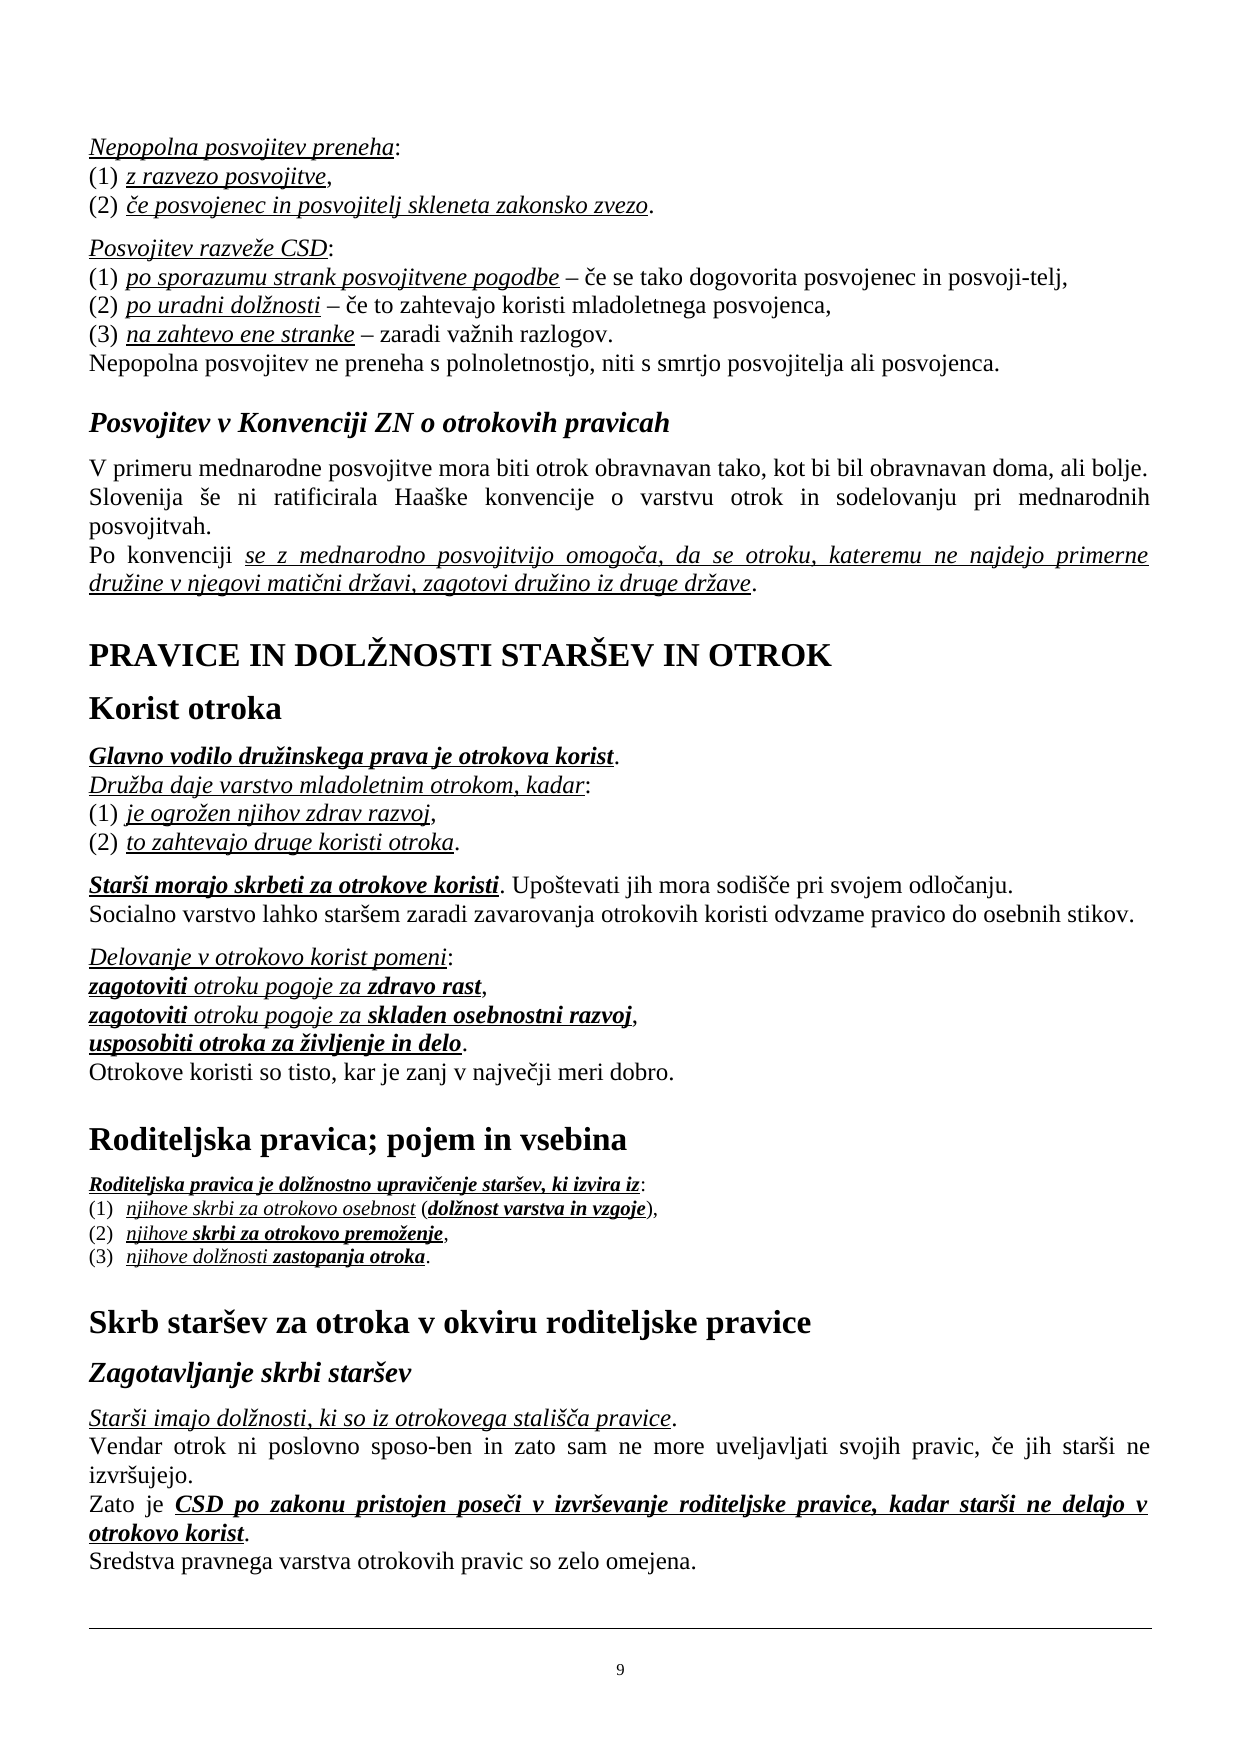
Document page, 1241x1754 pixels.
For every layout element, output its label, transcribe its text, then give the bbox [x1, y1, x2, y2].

subtitle PRAVICE IN DOLŽNOSTI STARŠEV IN OTROK [89, 636, 1152, 674]
list po sporazumu strank posvojitvene pogodbe – če se tako dogovorita posvojenec in posvoji-telj, [89, 262, 1152, 291]
text Starši morajo skrbeti za otrokove koristi. Upoštevati jih mora sodišče pri svojem odločanju. [89, 870, 1152, 899]
text Vendar otrok ni poslovno sposo-ben in zato sam ne more uveljavljati svojih pravic, če jih starši ne izvršujejo. [89, 1431, 1152, 1489]
text Zagotavljanje skrbi staršev [89, 1355, 1152, 1388]
list na zahtevo ene stranke – zaradi važnih razlogov. [89, 319, 1152, 348]
text Glavno vodilo družinskega prava je otrokova korist. [89, 741, 1152, 770]
list njihove skrbi za otrokovo osebnost (dolžnost varstva in vzgoje), [89, 1196, 1152, 1220]
text Družba daje varstvo mladoletnim otrokom, kadar: [89, 770, 1152, 798]
text Korist otroka [89, 688, 1152, 727]
text Slovenija še ni ratificirala Haaške konvencije o varstvu otrok in sodelovanju pri mednarodnih posvojitvah. [89, 482, 1152, 540]
list če posvojenec in posvojitelj skleneta zakonsko zvezo. [89, 190, 1152, 219]
text Starši imajo dolžnosti, ki so iz otrokovega stališča pravice. [89, 1403, 1152, 1431]
list po uradni dolžnosti – če to zahtevajo koristi mladoletnega posvojenca, [89, 291, 1152, 319]
text zagotoviti otroku pogoje za skladen osebnostni razvoj, [89, 1000, 1152, 1028]
text Nepopolna posvojitev preneha: [89, 132, 1152, 161]
text Roditeljska pravica; pojem in vsebina [89, 1119, 1152, 1158]
text Skrb staršev za otroka v okviru roditeljske pravice [89, 1302, 1152, 1340]
list je ogrožen njihov zdrav razvoj, [89, 798, 1152, 827]
text zagotoviti otroku pogoje za zdravo rast, [89, 971, 1152, 1000]
list z razvezo posvojitve, [89, 161, 1152, 190]
text Socialno varstvo lahko staršem zaradi zavarovanja otrokovih koristi odvzame pravico do osebnih stikov. [89, 899, 1152, 928]
text Sredstva pravnega varstva otrokovih pravic so zelo omejena. [89, 1546, 1152, 1575]
text Roditeljska pravica je dolžnostno upravičenje staršev, ki izvira iz: [89, 1172, 1152, 1196]
list njihove dolžnosti zastopanja otroka. [89, 1244, 1152, 1268]
text Po konvenciji se z mednarodno posvojitvijo omogoča, da se otroku, kateremu ne najdejo primerne družine v njegovi matični državi, zagotovi družino iz druge države. [89, 540, 1152, 597]
text V primeru mednarodne posvojitve mora biti otrok obravnavan tako, kot bi bil obravnavan doma, ali bolje. [89, 453, 1152, 482]
text Otrokove koristi so tisto, kar je zanj v največji meri dobro. [89, 1057, 1152, 1086]
text Zato je CSD po zakonu pristojen poseči v izvrševanje roditeljske pravice, kadar starši ne delajo v otrokovo korist. [89, 1489, 1152, 1546]
list to zahtevajo druge koristi otroka. [89, 827, 1152, 856]
text Nepopolna posvojitev ne preneha s polnoletnostjo, niti s smrtjo posvojitelja ali posvojenca. [89, 348, 1152, 377]
text Posvojitev razveže CSD: [89, 233, 1152, 262]
text usposobiti otroka za življenje in delo. [89, 1028, 1152, 1057]
list njihove skrbi za otrokovo premoženje, [89, 1220, 1152, 1244]
text Delovanje v otrokovo korist pomeni: [89, 942, 1152, 971]
text Posvojitev v Konvenciji ZN o otrokovih pravicah [89, 406, 1152, 439]
